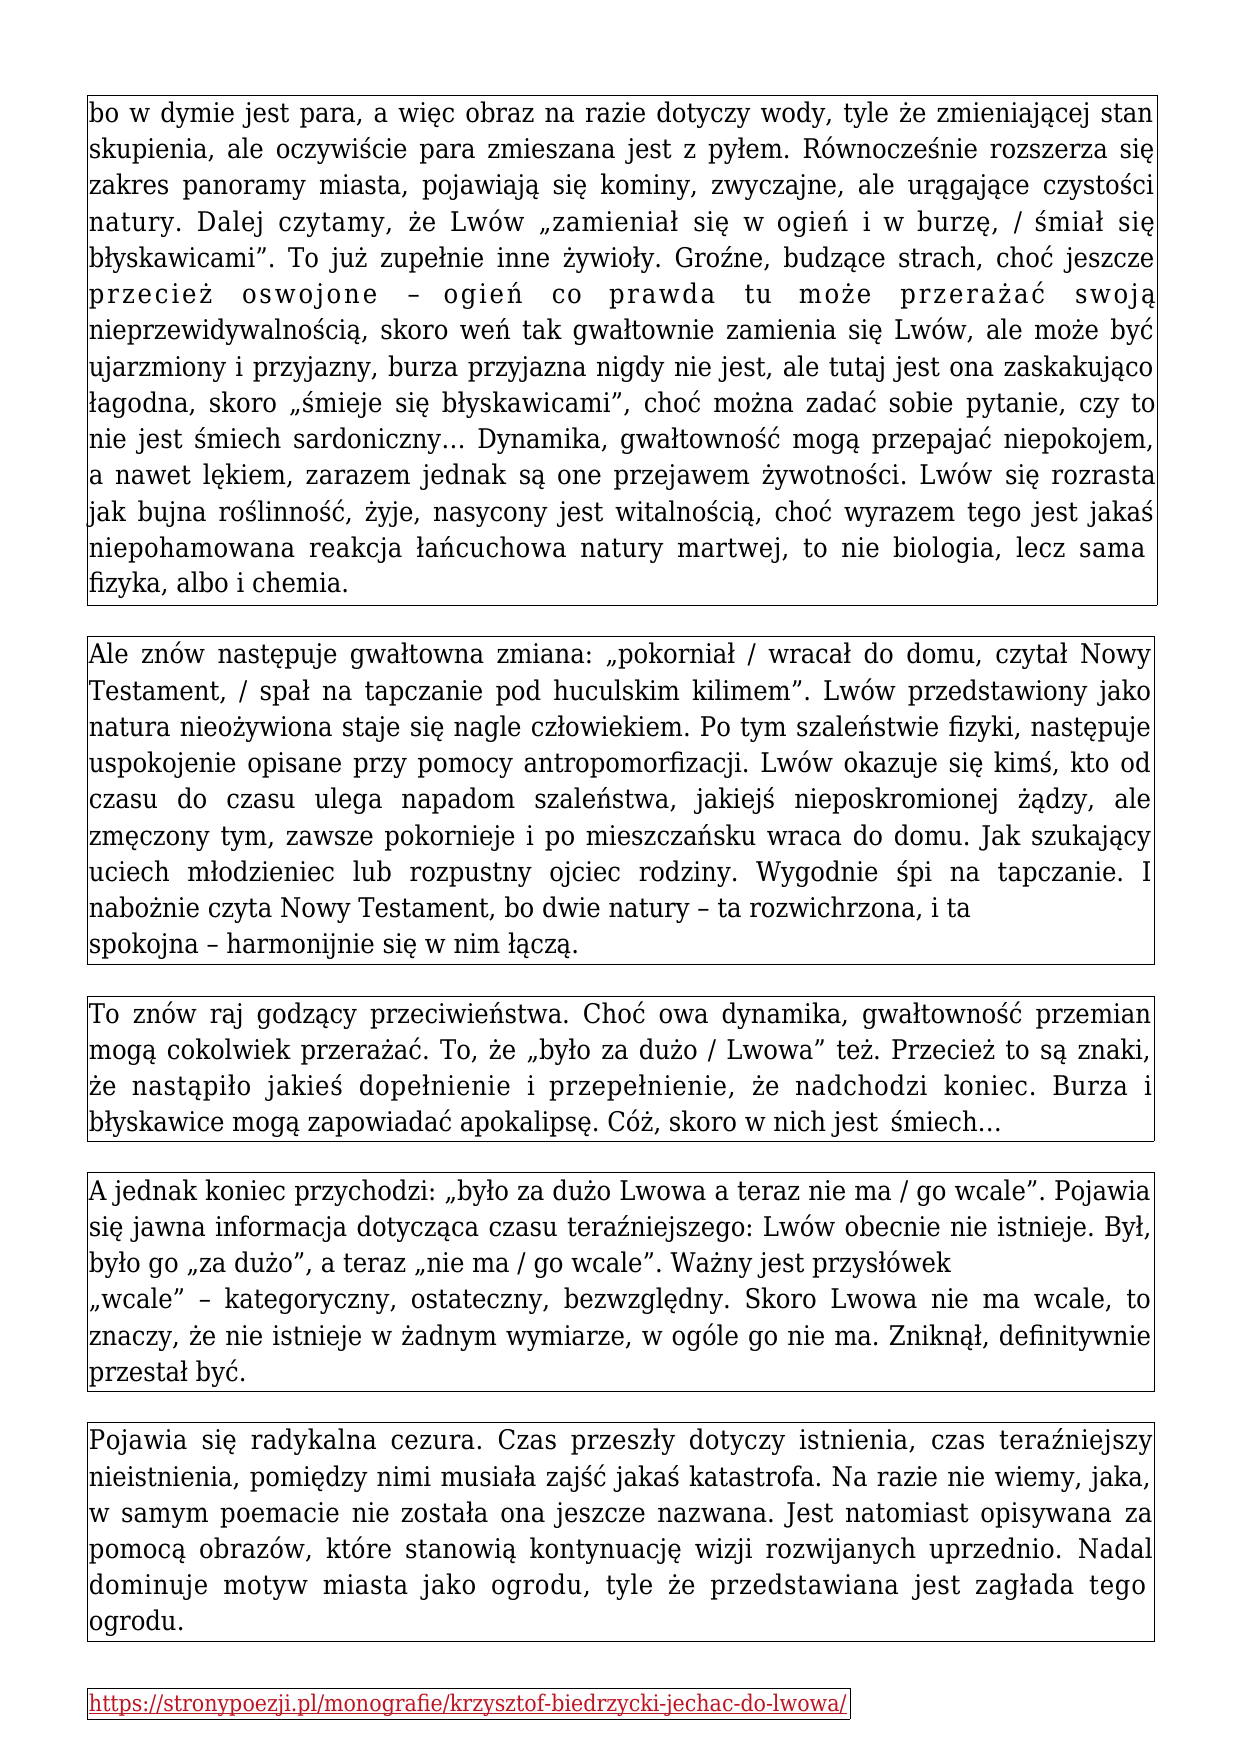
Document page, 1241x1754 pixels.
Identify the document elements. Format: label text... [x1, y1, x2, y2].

text „wcale” – kategoryczny, ostateczny, bezwzględny. Skoro Lwowa nie ma wcale, to znaczy, że nie istnieje w żadnym wymiarze, w ogóle go nie ma. Zniknął, definitywnie przestał być. [89, 1283, 1152, 1388]
text https://stronypoezji.pl/monografie/krzysztof-biedrzycki-jechac-do-lwowa/ [89, 1690, 850, 1717]
text Ale znów następuje gwałtowna zmiana: „pokorniał / wracał do domu, czytał Nowy Testament, / spał na tapczanie pod huculskim kilimem”. Lwów przedstawiony jako natura nieożywiona staje się nagle człowiekiem. Po tym szaleństwie fizyki, następuje uspokojenie opisane przy pomocy antropomorfizacji. Lwów okazuje się kimś, kto od czasu do czasu ulega napadom szaleństwa, jakiejś nieposkromionej żądzy, ale zmęczony tym, zawsze pokornieje i po mieszczańsku wraca do domu. Jak szukający uciech młodzieniec lub rozpustny ojciec rodziny. Wygodnie śpi na tapczanie. I nabożnie czyta Nowy Testament, bo dwie natury – ta rozwichrzona, i ta [89, 639, 1153, 924]
text fizyka, albo i chemia. [89, 568, 1157, 599]
text To znów raj godzący przeciwieństwa. Choć owa dynamika, gwałtowność przemian mogą cokolwiek przerażać. To, że „było za dużo / Lwowa” też. Przecież to są znaki, że nastąpiło jakieś dopełnienie i przepełnienie, że nadchodzi koniec. Burza i błyskawice mogą zapowiadać apokalipsę. Cóż, skoro w nich jest śmiech… [89, 998, 1152, 1138]
text Pojawia się radykalna cezura. Czas przeszły dotyczy istnienia, czas teraźniejszy nieistnienia, pomiędzy nimi musiała zajść jakaś katastrofa. Na razie nie wiemy, jaka, w samym poemacie nie została ona jeszcze nazwana. Jest natomiast opisywana za pomocą obrazów, które stanowią kontynuację wizji rozwijanych uprzednio. Nadal dominuje motyw miasta jako ogrodu, tyle że przedstawiana jest zagłada tego [89, 1424, 1153, 1601]
text A jednak koniec przychodzi: „było za dużo Lwowa a teraz nie ma / go wcale”. Pojawia się jawna informacja dotycząca czasu teraźniejszego: Lwów obecnie nie istnieje. Był, było go „za dużo”, a teraz „nie ma / go wcale”. Ważny jest przysłówek [89, 1175, 1153, 1279]
text spokojna – harmonijnie się w nim łączą. [89, 929, 1154, 960]
text bo w dymie jest para, a więc obraz na razie dotyczy wody, tyle że zmieniającej stan skupienia, ale oczywiście para zmieszana jest z pyłem. Równocześnie rozszerza się zakres panoramy miasta, pojawiają się kominy, zwyczajne, ale urągające czystości natury. Dalej czytamy, że Lwów „zamieniał się w ogień i w burzę, / śmiał się błyskawicami”. To już zupełnie inne żywioły. Groźne, budzące strach, choć jeszcze przecież oswojone – ogień co prawda tu może przerażać swoją nieprzewidywalnością, skoro weń tak gwałtownie zamienia się Lwów, ale może być ujarzmiony i przyjazny, burza przyjazna nigdy nie jest, ale tutaj jest ona zaskakująco łagodna, skoro „śmieje się błyskawicami”, choć można zadać sobie pytanie, czy to nie jest śmiech sardoniczny… Dynamika, gwałtowność mogą przepajać niepokojem, a nawet lękiem, zarazem jednak są one przejawem żywotności. Lwów się rozrasta jak bujna roślinność, żyje, nasycony jest witalnością, choć wyrazem tego jest jakaś niepohamowana reakcja łańcuchowa natury martwej, to nie biologia, lecz sama [89, 97, 1155, 564]
text ogrodu. [89, 1606, 1154, 1637]
